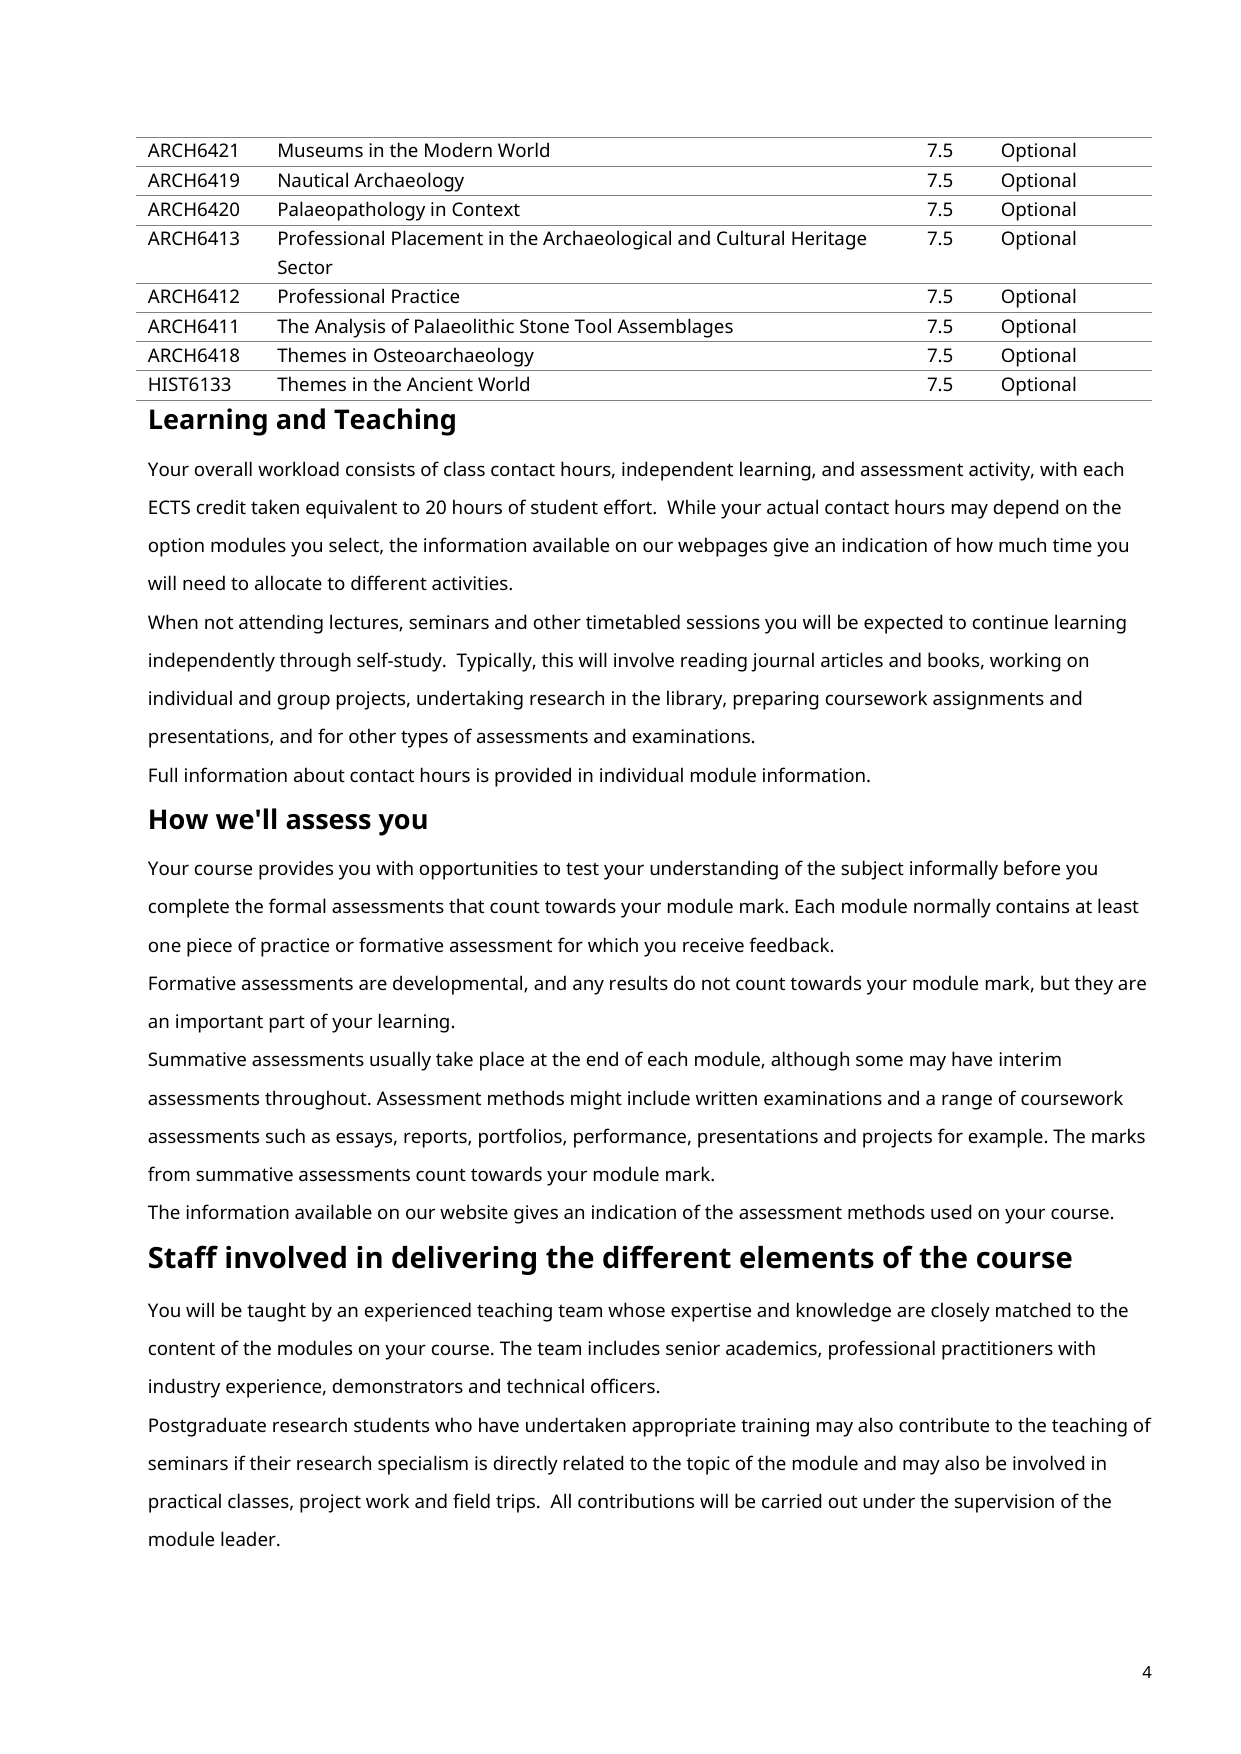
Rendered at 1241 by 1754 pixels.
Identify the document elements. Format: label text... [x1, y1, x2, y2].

table_cell 7.5 [916, 371, 989, 400]
table_cell ARCH6412 [136, 284, 266, 312]
text Your course provides you with opportunities to test your understanding of the subject informally before you complete the formal assessments that count towards your module mark. Each module normally contains at least one piece of practice or formative assessment for which you receive feedback. [148, 855, 1152, 957]
table_cell ARCH6413 [136, 226, 266, 283]
table_cell Optional [989, 284, 1152, 312]
subtitle Staff involved in delivering the different elements of the course [148, 1238, 1152, 1277]
text When not attending lectures, seminars and other timetabled sessions you will be expected to continue learning independently through self-study. Typically, this will involve reading journal articles and books, working on individual and group projects, undertaking research in the library, preparing coursework assignments and presentations, and for other types of assessments and examinations. [148, 609, 1152, 749]
table_cell HIST6133 [136, 371, 266, 400]
table_cell Optional [989, 196, 1152, 224]
text Summative assessments usually take place at the end of each module, although some may have interim assessments throughout. Assessment methods might include written examinations and a range of coursework assessments such as essays, reports, portfolios, performance, presentations and projects for example. The marks from summative assessments count towards your module mark. [148, 1047, 1152, 1187]
subtitle Learning and Teaching [148, 401, 1152, 438]
table_cell 7.5 [916, 284, 989, 312]
text Your overall workload consists of class contact hours, independent learning, and assessment activity, with each ECTS credit taken equivalent to 20 hours of student effort. While your actual contact hours may depend on the option modules you select, the information available on our webpages give an indication of how much time you will need to allocate to different activities. [148, 456, 1152, 596]
table_cell ARCH6411 [136, 313, 266, 341]
table_cell Professional Placement in the Archaeological and Cultural Heritage Sector [266, 226, 916, 283]
table_cell Optional [989, 226, 1152, 283]
table_cell Palaeopathology in Context [266, 196, 916, 224]
table_cell The Analysis of Palaeolithic Stone Tool Assemblages [266, 313, 916, 341]
table_cell Optional [989, 138, 1152, 166]
table_cell 7.5 [916, 313, 989, 341]
table_cell Themes in Osteoarchaeology [266, 342, 916, 370]
table_cell 7.5 [916, 226, 989, 283]
table_cell Optional [989, 167, 1152, 195]
text Postgraduate research students who have undertaken appropriate training may also contribute to the teaching of seminars if their research specialism is directly related to the topic of the module and may also be involved in practical classes, project work and field trips. All contributions will be carried out under the supervision of the module leader. [148, 1412, 1152, 1552]
table_cell Museums in the Modern World [266, 138, 916, 166]
table_cell Nautical Archaeology [266, 167, 916, 195]
table_cell Professional Practice [266, 284, 916, 312]
table_cell Optional [989, 342, 1152, 370]
table_cell Optional [989, 313, 1152, 341]
table_cell ARCH6418 [136, 342, 266, 370]
text Formative assessments are developmental, and any results do not count towards your module mark, but they are an important part of your learning. [148, 970, 1152, 1034]
table_cell 7.5 [916, 342, 989, 370]
table_cell Themes in the Ancient World [266, 371, 916, 400]
table_cell 7.5 [916, 196, 989, 224]
table_cell ARCH6420 [136, 196, 266, 224]
text You will be taught by an experienced teaching team whose expertise and knowledge are closely matched to the content of the modules on your course. The team includes senior academics, professional practitioners with industry experience, demonstrators and technical officers. [148, 1297, 1152, 1399]
subtitle How we'll assess you [148, 800, 1152, 837]
table_cell 7.5 [916, 167, 989, 195]
table_cell ARCH6419 [136, 167, 266, 195]
text The information available on our website gives an indication of the assessment methods used on your course. [148, 1199, 1152, 1225]
table_cell ARCH6421 [136, 138, 266, 166]
table_cell Optional [989, 371, 1152, 400]
text Full information about contact hours is provided in individual module information. [148, 762, 1152, 787]
table_cell 7.5 [916, 138, 989, 166]
